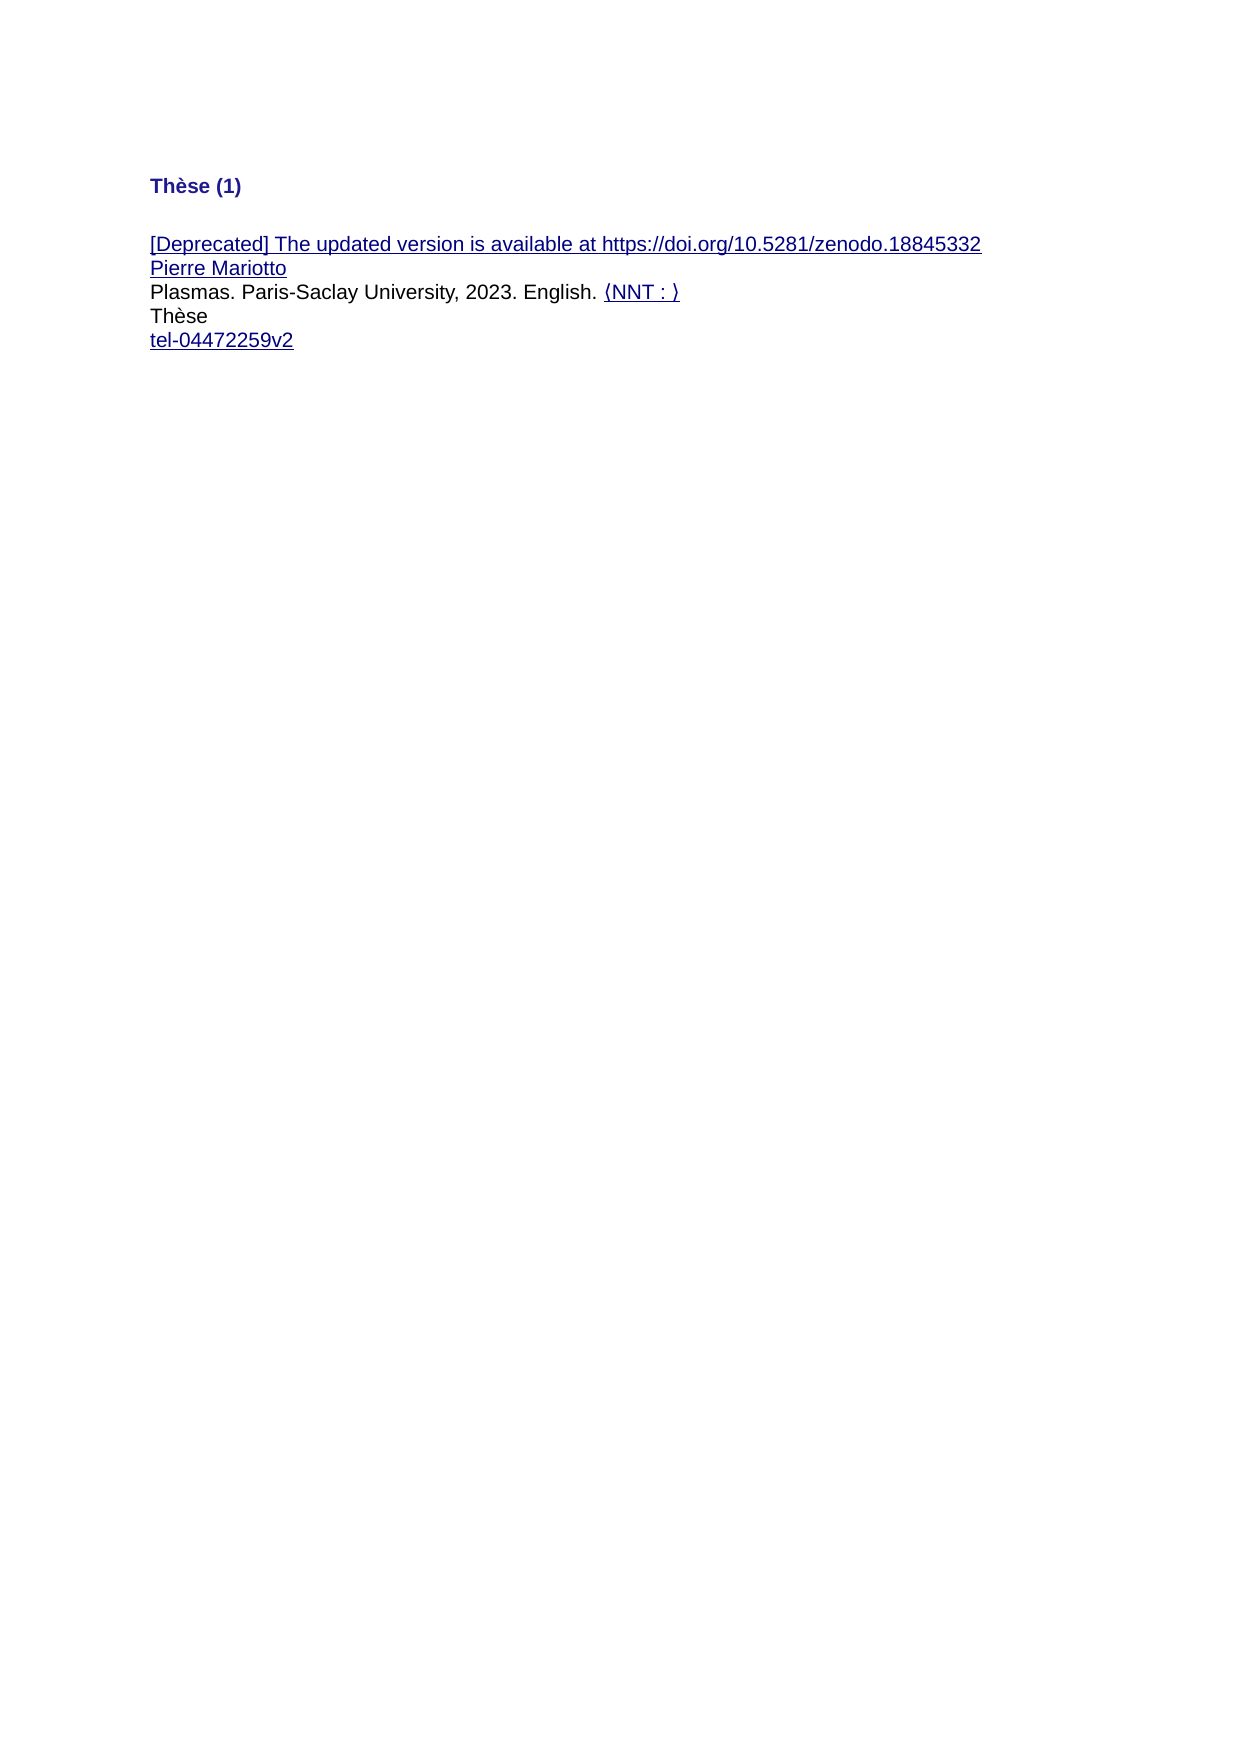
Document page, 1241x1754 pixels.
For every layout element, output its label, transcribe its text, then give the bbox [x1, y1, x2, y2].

subtitle Thèse (1) [150, 174, 1090, 198]
table_header [Deprecated] The updated version is available at https://doi.org/10.5281/zenodo.18845332 Pierre Mariotto Plasmas. Paris-Saclay University, 2023. English. ⟨NNT : ⟩ Thèse tel-04472259v2 [150, 232, 1090, 352]
